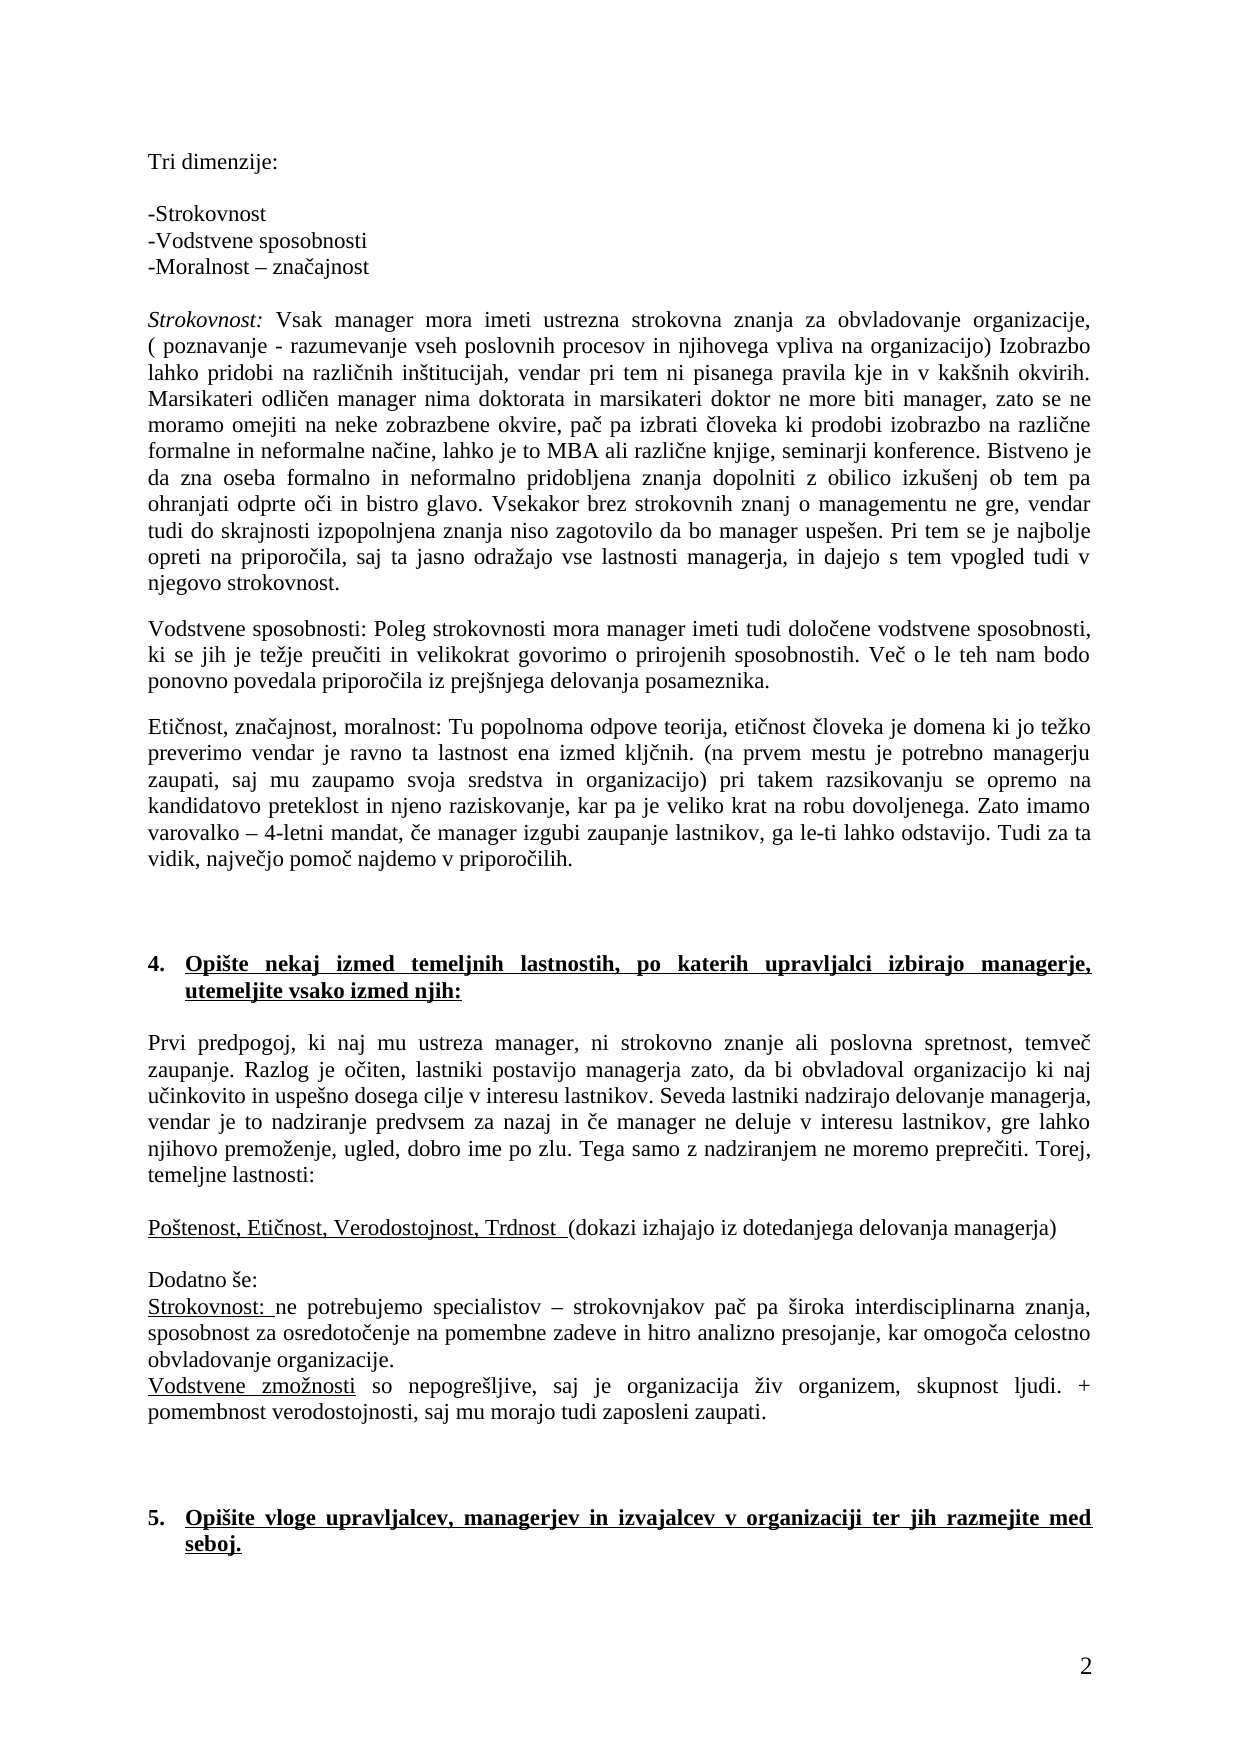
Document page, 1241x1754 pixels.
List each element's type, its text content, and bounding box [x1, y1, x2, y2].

text Strokovnost: Vsak manager mora imeti ustrezna strokovna znanja za obvladovanje organizacije, ( poznavanje - razumevanje vseh poslovnih procesov in njihovega vpliva na organizacijo) Izobrazbo lahko pridobi na različnih inštitucijah, vendar pri tem ni pisanega pravila kje in v kakšnih okvirih. Marsikateri odličen manager nima doktorata in marsikateri doktor ne more biti manager, zato se ne moramo omejiti na neke zobrazbene okvire, pač pa izbrati človeka ki prodobi izobrazbo na različne formalne in neformalne načine, lahko je to MBA ali različne knjige, seminarji konference. Bistveno je da zna oseba formalno in neformalno pridobljena znanja dopolniti z obilico izkušenj ob tem pa ohranjati odprte oči in bistro glavo. Vsekakor brez strokovnih znanj o managementu ne gre, vendar tudi do skrajnosti izpopolnjena znanja niso zagotovilo da bo manager uspešen. Pri tem se je najbolje opreti na priporočila, saj ta jasno odražajo vse lastnosti managerja, in dajejo s tem vpogled tudi v njegovo strokovnost. [148, 306, 1092, 596]
text Vodstvene zmožnosti so nepogrešljive, saj je organizacija živ organizem, skupnost ljudi. + pomembnost verodostojnosti, saj mu morajo tudi zaposleni zaupati. [148, 1372, 1092, 1425]
text -Strokovnost [148, 200, 1092, 227]
text Vodstvene sposobnosti: Poleg strokovnosti mora manager imeti tudi določene vodstvene sposobnosti, ki se jih je težje preučiti in velikokrat govorimo o prirojenih sposobnostih. Več o le teh nam bodo ponovno povedala priporočila iz prejšnjega delovanja posameznika. [148, 615, 1092, 694]
text Etičnost, značajnost, moralnost: Tu popolnoma odpove teorija, etičnost človeka je domena ki jo težko preverimo vendar je ravno ta lastnost ena izmed kljčnih. (na prvem mestu je potrebno managerju zaupati, saj mu zaupamo svoja sredstva in organizacijo) pri takem razsikovanju se opremo na kandidatovo preteklost in njeno raziskovanje, kar pa je veliko krat na robu dovoljenega. Zato imamo varovalko – 4-letni mandat, če manager izgubi zaupanje lastnikov, ga le-ti lahko odstavijo. Tudi za ta vidik, največjo pomoč najdemo v priporočilih. [148, 713, 1092, 871]
text -Moralnost – značajnost [148, 253, 1092, 279]
text -Vodstvene sposobnosti [148, 227, 1092, 253]
text Prvi predpogoj, ki naj mu ustreza manager, ni strokovno znanje ali poslovna spretnost, temveč zaupanje. Razlog je očiten, lastniki postavijo managerja zato, da bi obvladoval organizacijo ki naj učinkovito in uspešno dosega cilje v interesu lastnikov. Seveda lastniki nadzirajo delovanje managerja, vendar je to nadziranje predvsem za nazaj in če manager ne deluje v interesu lastnikov, gre lahko njihovo premoženje, ugled, dobro ime po zlu. Tega samo z nadziranjem ne moremo preprečiti. Torej, temeljne lastnosti: [148, 1029, 1092, 1187]
text Strokovnost: ne potrebujemo specialistov – strokovnjakov pač pa široka interdisciplinarna znanja, sposobnost za osredotočenje na pomembne zadeve in hitro analizno presojanje, kar omogoča celostno obvladovanje organizacije. [148, 1293, 1092, 1372]
text Tri dimenzije: [148, 148, 1092, 174]
list Opište nekaj izmed temeljnih lastnostih, po katerih upravljalci izbirajo managerje, utemeljite vsako izmed njih: [148, 950, 1092, 1003]
text Poštenost, Etičnost, Verodostojnost, Trdnost (dokazi izhajajo iz dotedanjega delovanja managerja) [148, 1214, 1092, 1240]
list Opišite vloge upravljalcev, managerjev in izvajalcev v organizaciji ter jih razmejite med seboj. [148, 1504, 1092, 1556]
text Dodatno še: [148, 1267, 1092, 1293]
